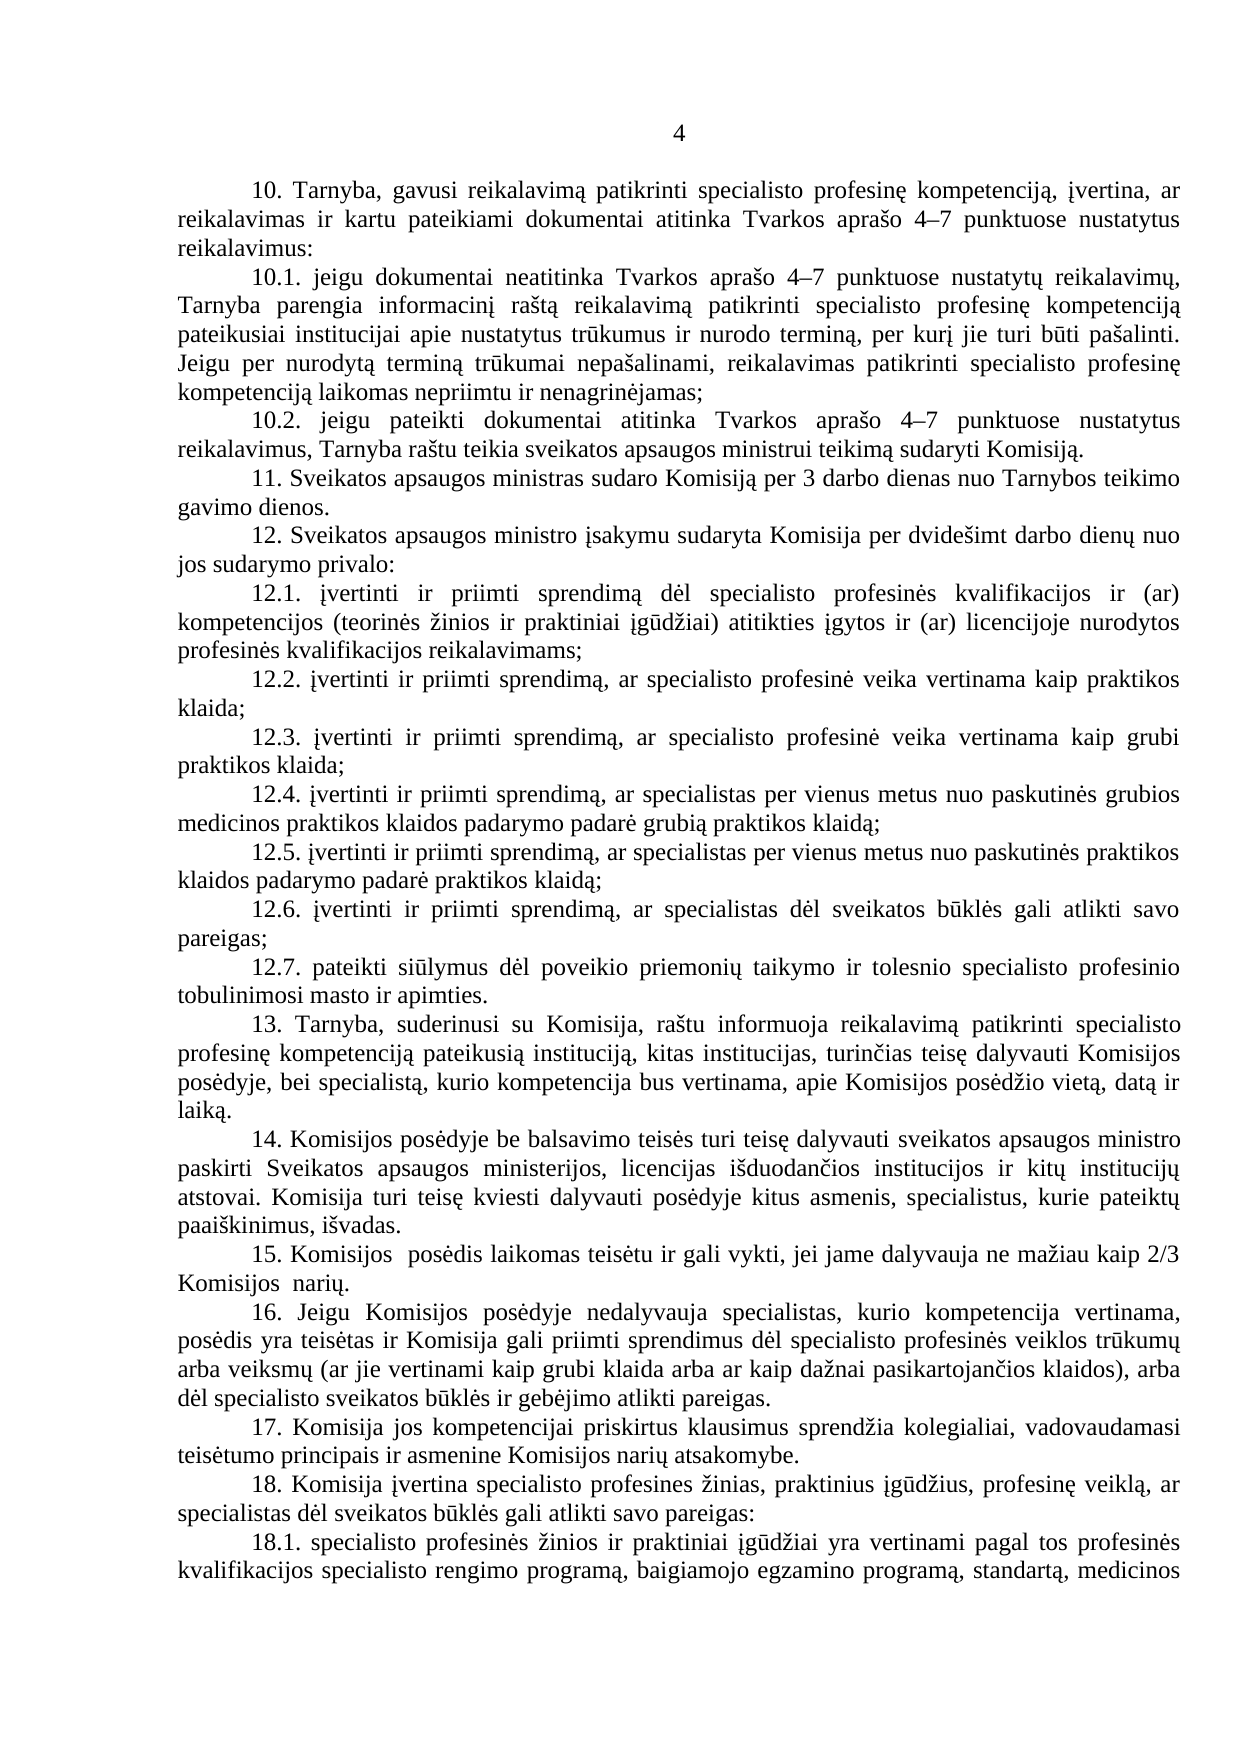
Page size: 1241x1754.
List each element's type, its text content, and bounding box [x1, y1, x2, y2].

text 15. Komisijos posėdis laikomas teisėtu ir gali vykti, jei jame dalyvauja ne mažiau kaip 2/3 Komisijos narių. [177, 1239, 1181, 1297]
text 12.7. pateikti siūlymus dėl poveikio priemonių taikymo ir tolesnio specialisto profesinio tobulinimosi masto ir apimties. [177, 952, 1181, 1009]
text 16. Jeigu Komisijos posėdyje nedalyvauja specialistas, kurio kompetencija vertinama, posėdis yra teisėtas ir Komisija gali priimti sprendimus dėl specialisto profesinės veiklos trūkumų arba veiksmų (ar jie vertinami kaip grubi klaida arba ar kaip dažnai pasikartojančios klaidos), arba dėl specialisto sveikatos būklės ir gebėjimo atlikti pareigas. [177, 1297, 1181, 1412]
text 12.6. įvertinti ir priimti sprendimą, ar specialistas dėl sveikatos būklės gali atlikti savo pareigas; [177, 894, 1181, 952]
text 10.1. jeigu dokumentai neatitinka Tvarkos aprašo 4–7 punktuose nustatytų reikalavimų, Tarnyba parengia informacinį raštą reikalavimą patikrinti specialisto profesinę kompetenciją pateikusiai institucijai apie nustatytus trūkumus ir nurodo terminą, per kurį jie turi būti pašalinti. Jeigu per nurodytą terminą trūkumai nepašalinami, reikalavimas patikrinti specialisto profesinę kompetenciją laikomas nepriimtu ir nenagrinėjamas; [177, 262, 1181, 406]
text 12.5. įvertinti ir priimti sprendimą, ar specialistas per vienus metus nuo paskutinės praktikos klaidos padarymo padarė praktikos klaidą; [177, 837, 1181, 894]
text 17. Komisija jos kompetencijai priskirtus klausimus sprendžia kolegialiai, vadovaudamasi teisėtumo principais ir asmenine Komisijos narių atsakomybe. [177, 1412, 1181, 1469]
text 12. Sveikatos apsaugos ministro įsakymu sudaryta Komisija per dvidešimt darbo dienų nuo jos sudarymo privalo: [177, 521, 1181, 578]
text 11. Sveikatos apsaugos ministras sudaro Komisiją per 3 darbo dienas nuo Tarnybos teikimo gavimo dienos. [177, 463, 1181, 521]
text 13. Tarnyba, suderinusi su Komisija, raštu informuoja reikalavimą patikrinti specialisto profesinę kompetenciją pateikusią instituciją, kitas institucijas, turinčias teisę dalyvauti Komisijos posėdyje, bei specialistą, kurio kompetencija bus vertinama, apie Komisijos posėdžio vietą, datą ir laiką. [177, 1009, 1181, 1124]
text 18. Komisija įvertina specialisto profesines žinias, praktinius įgūdžius, profesinę veiklą, ar specialistas dėl sveikatos būklės gali atlikti savo pareigas: [177, 1469, 1181, 1527]
text 10.2. jeigu pateikti dokumentai atitinka Tvarkos aprašo 4–7 punktuose nustatytus reikalavimus, Tarnyba raštu teikia sveikatos apsaugos ministrui teikimą sudaryti Komisiją. [177, 406, 1181, 463]
text 12.1. įvertinti ir priimti sprendimą dėl specialisto profesinės kvalifikacijos ir (ar) kompetencijos (teorinės žinios ir praktiniai įgūdžiai) atitikties įgytos ir (ar) licencijoje nurodytos profesinės kvalifikacijos reikalavimams; [177, 578, 1181, 664]
text 12.2. įvertinti ir priimti sprendimą, ar specialisto profesinė veika vertinama kaip praktikos klaida; [177, 664, 1181, 722]
text 14. Komisijos posėdyje be balsavimo teisės turi teisę dalyvauti sveikatos apsaugos ministro paskirti Sveikatos apsaugos ministerijos, licencijas išduodančios institucijos ir kitų institucijų atstovai. Komisija turi teisę kviesti dalyvauti posėdyje kitus asmenis, specialistus, kurie pateiktų paaiškinimus, išvadas. [177, 1124, 1181, 1239]
text 10. Tarnyba, gavusi reikalavimą patikrinti specialisto profesinę kompetenciją, įvertina, ar reikalavimas ir kartu pateikiami dokumentai atitinka Tvarkos aprašo 4–7 punktuose nustatytus reikalavimus: [177, 176, 1181, 262]
text 18.1. specialisto profesinės žinios ir praktiniai įgūdžiai yra vertinami pagal tos profesinės kvalifikacijos specialisto rengimo programą, baigiamojo egzamino programą, standartą, medicinos [177, 1527, 1181, 1584]
text 12.3. įvertinti ir priimti sprendimą, ar specialisto profesinė veika vertinama kaip grubi praktikos klaida; [177, 722, 1181, 779]
text 12.4. įvertinti ir priimti sprendimą, ar specialistas per vienus metus nuo paskutinės grubios medicinos praktikos klaidos padarymo padarė grubią praktikos klaidą; [177, 779, 1181, 837]
